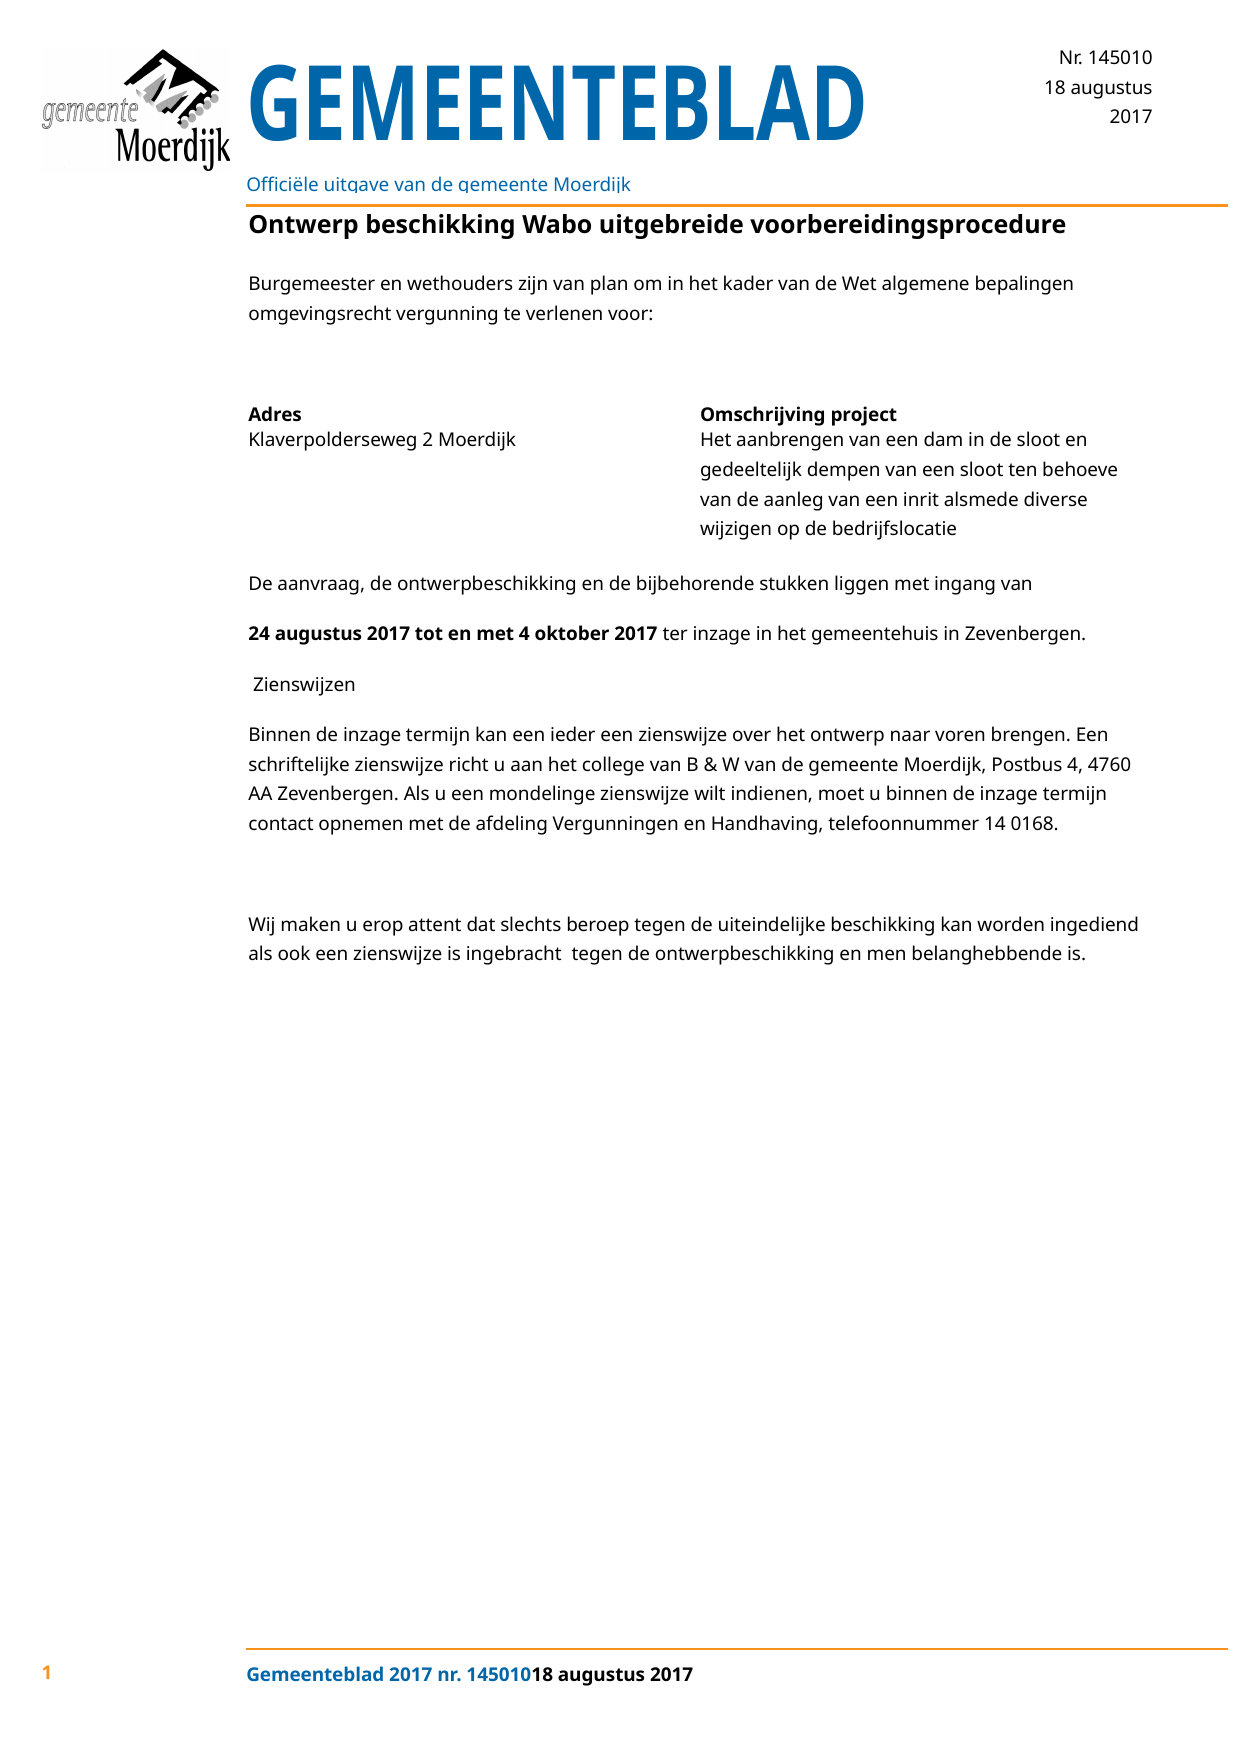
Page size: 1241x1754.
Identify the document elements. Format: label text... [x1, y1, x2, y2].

table_cell [248, 541, 700, 567]
text 24 augustus 2017 tot en met 4 oktober 2017 ter inzage in het gemeentehuis in Zevenbergen. [248, 620, 1152, 646]
text De aanvraag, de ontwerpbeschikking en de bijbehorende stukken liggen met ingang van [248, 570, 1152, 596]
table_cell [700, 541, 1152, 567]
table_header Adres [248, 401, 700, 427]
text Zienswijzen [248, 671, 1152, 697]
text Wij maken u erop attent dat slechts beroep tegen de uiteindelijke beschikking kan worden ingediend als ook een zienswijze is ingebracht tegen de ontwerpbeschikking en men belanghebbende is. [248, 911, 1152, 966]
text Ontwerp beschikking Wabo uitgebreide voorbereidingsprocedure [248, 207, 1152, 241]
text Burgemeester en wethouders zijn van plan om in het kader van de Wet algemene bepalingen omgevingsrecht vergunning te verlenen voor: [248, 270, 1152, 326]
picture [41, 47, 231, 172]
text Binnen de inzage termijn kan een ieder een zienswijze over het ontwerp naar voren brengen. Een schriftelijke zienswijze richt u aan het college van B & W van de gemeente Moerdijk, Postbus 4, 4760 AA Zevenbergen. Als u een mondelinge zienswijze wilt indienen, moet u binnen de inzage termijn contact opnemen met de afdeling Vergunningen en Handhaving, telefoonnummer 14 0168. [248, 721, 1152, 836]
table_header Omschrijving project [700, 401, 1152, 427]
table_cell Het aanbrengen van een dam in de sloot en gedeeltelijk dempen van een sloot ten behoeve van de aanleg van een inrit alsmede diverse wijzigen op de bedrijfslocatie [700, 427, 1152, 541]
table_cell Klaverpolderseweg 2 Moerdijk [248, 427, 700, 541]
